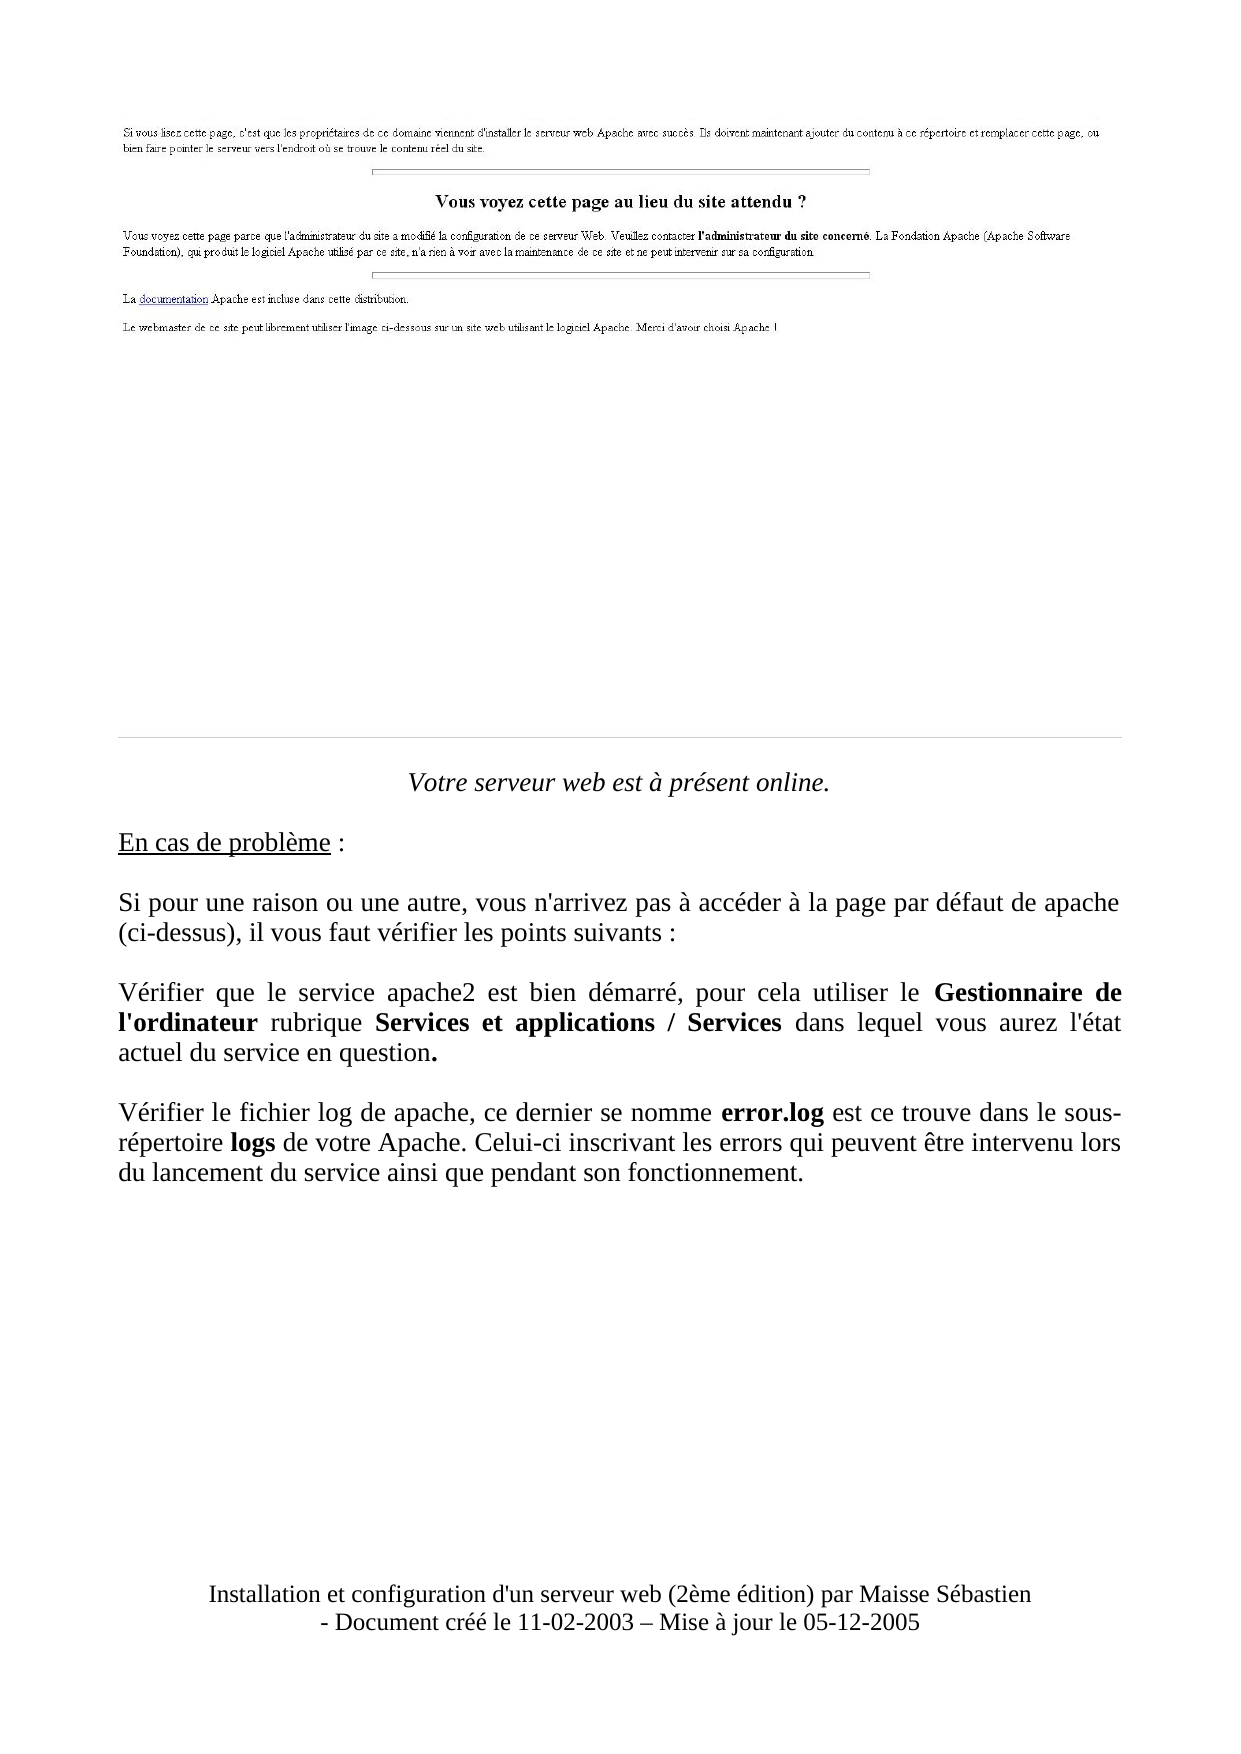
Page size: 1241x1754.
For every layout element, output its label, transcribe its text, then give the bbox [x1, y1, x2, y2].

text Votre serveur web est à présent online. [118, 767, 1122, 797]
text Vérifier que le service apache2 est bien démarré, pour cela utiliser le Gestionnaire de l'ordinateur rubrique Services et applications / Services dans lequel vous aurez l'état actuel du service en question. [118, 977, 1122, 1067]
text Vérifier le fichier log de apache, ce dernier se nomme error.log est ce trouve dans le sous-répertoire logs de votre Apache. Celui-ci inscrivant les errors qui peuvent être intervenu lors du lancement du service ainsi que pendant son fonctionnement. [118, 1097, 1122, 1187]
picture [118, 118, 1122, 738]
text En cas de problème : [118, 827, 1122, 857]
text Si pour une raison ou une autre, vous n'arrivez pas à accéder à la page par défaut de apache (ci-dessus), il vous faut vérifier les points suivants : [118, 887, 1122, 947]
